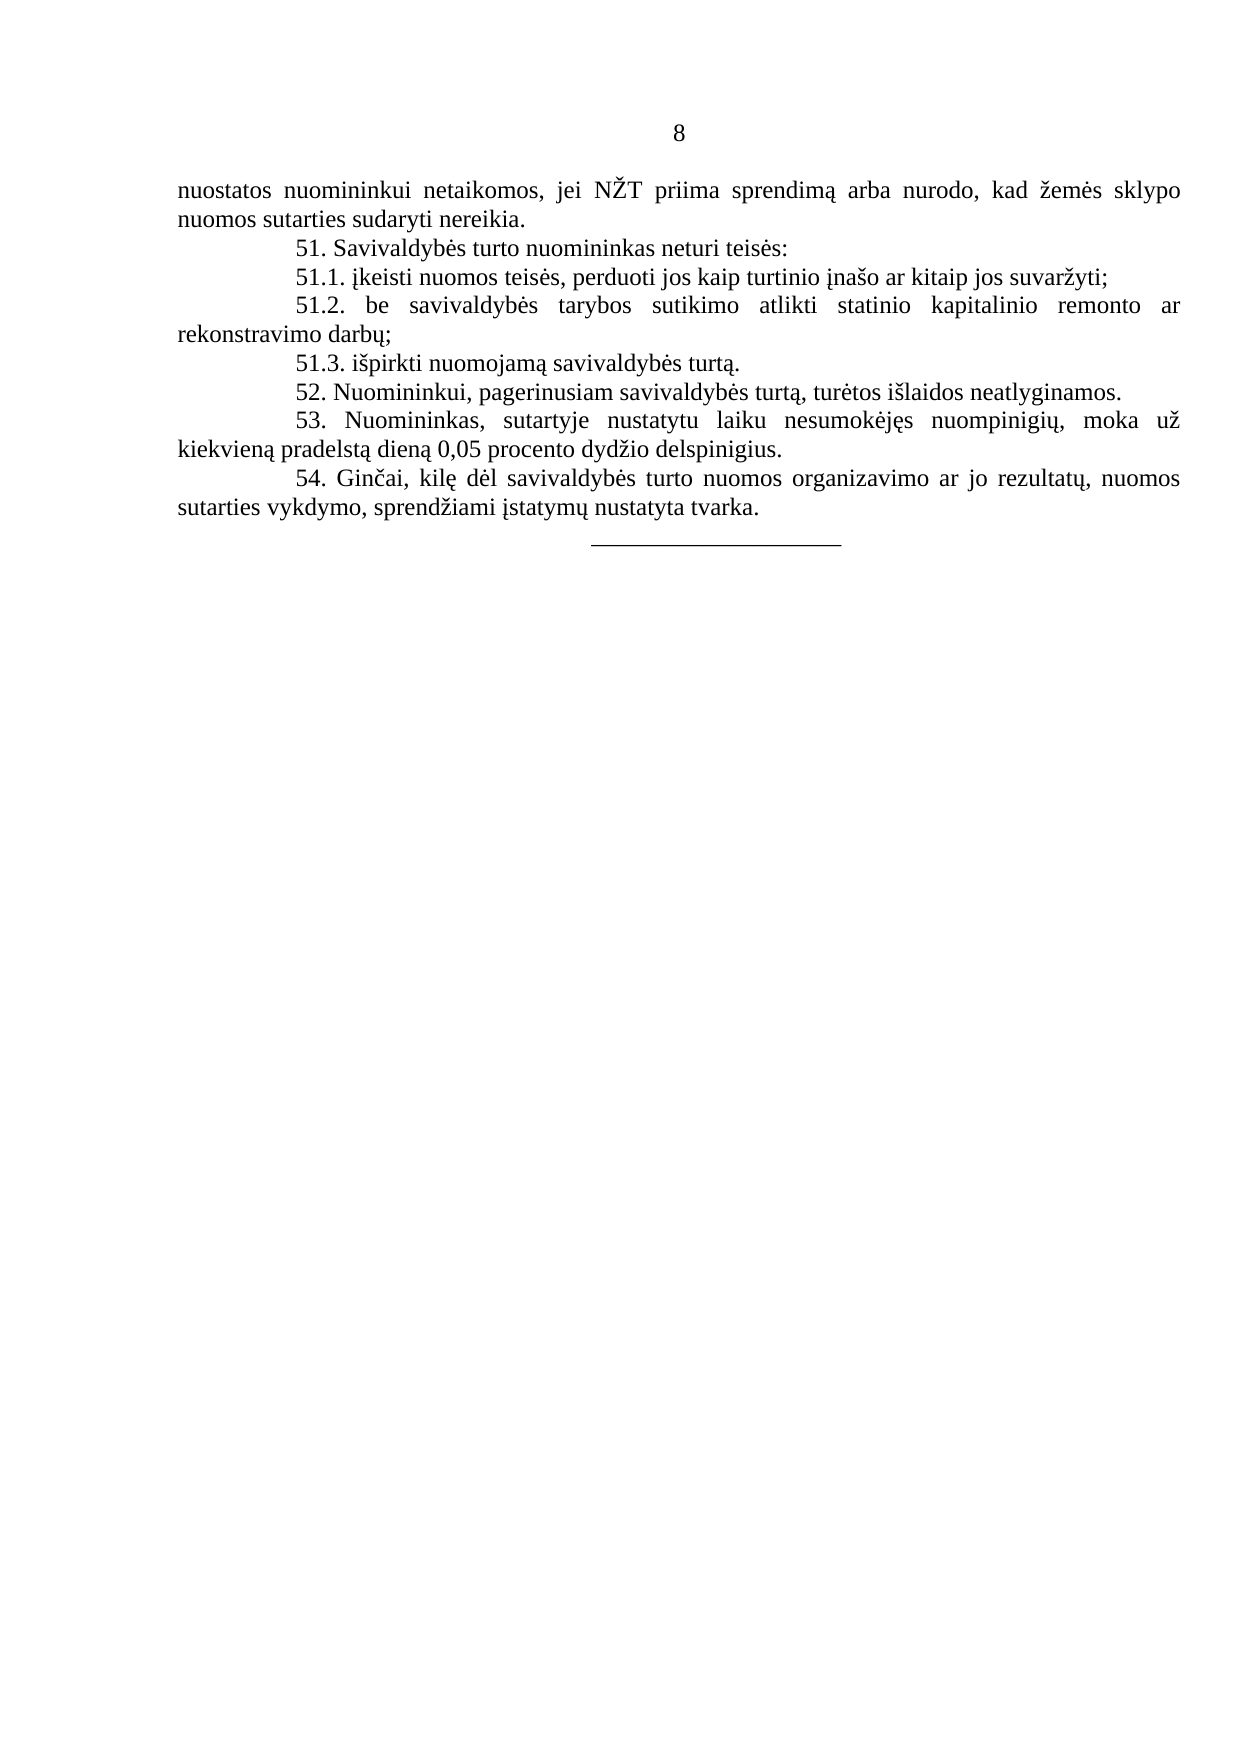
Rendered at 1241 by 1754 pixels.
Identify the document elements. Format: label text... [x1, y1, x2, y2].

text nuostatos nuomininkui netaikomos, jei NŽT priima sprendimą arba nurodo, kad žemės sklypo nuomos sutarties sudaryti nereikia. [177, 176, 1181, 233]
text ____________________ [251, 521, 1181, 549]
text 51.1. įkeisti nuomos teisės, perduoti jos kaip turtinio įnašo ar kitaip jos suvaržyti; [177, 262, 1181, 291]
text 52. Nuomininkui, pagerinusiam savivaldybės turtą, turėtos išlaidos neatlyginamos. [177, 377, 1181, 406]
text 51.2. be savivaldybės tarybos sutikimo atlikti statinio kapitalinio remonto ar rekonstravimo darbų; [177, 291, 1181, 348]
text 51.3. išpirkti nuomojamą savivaldybės turtą. [177, 348, 1181, 377]
text 54. Ginčai, kilę dėl savivaldybės turto nuomos organizavimo ar jo rezultatų, nuomos sutarties vykdymo, sprendžiami įstatymų nustatyta tvarka. [177, 463, 1181, 521]
text 51. Savivaldybės turto nuomininkas neturi teisės: [177, 233, 1181, 262]
text 53. Nuomininkas, sutartyje nustatytu laiku nesumokėjęs nuompinigių, moka už kiekvieną pradelstą dieną 0,05 procento dydžio delspinigius. [177, 406, 1181, 463]
